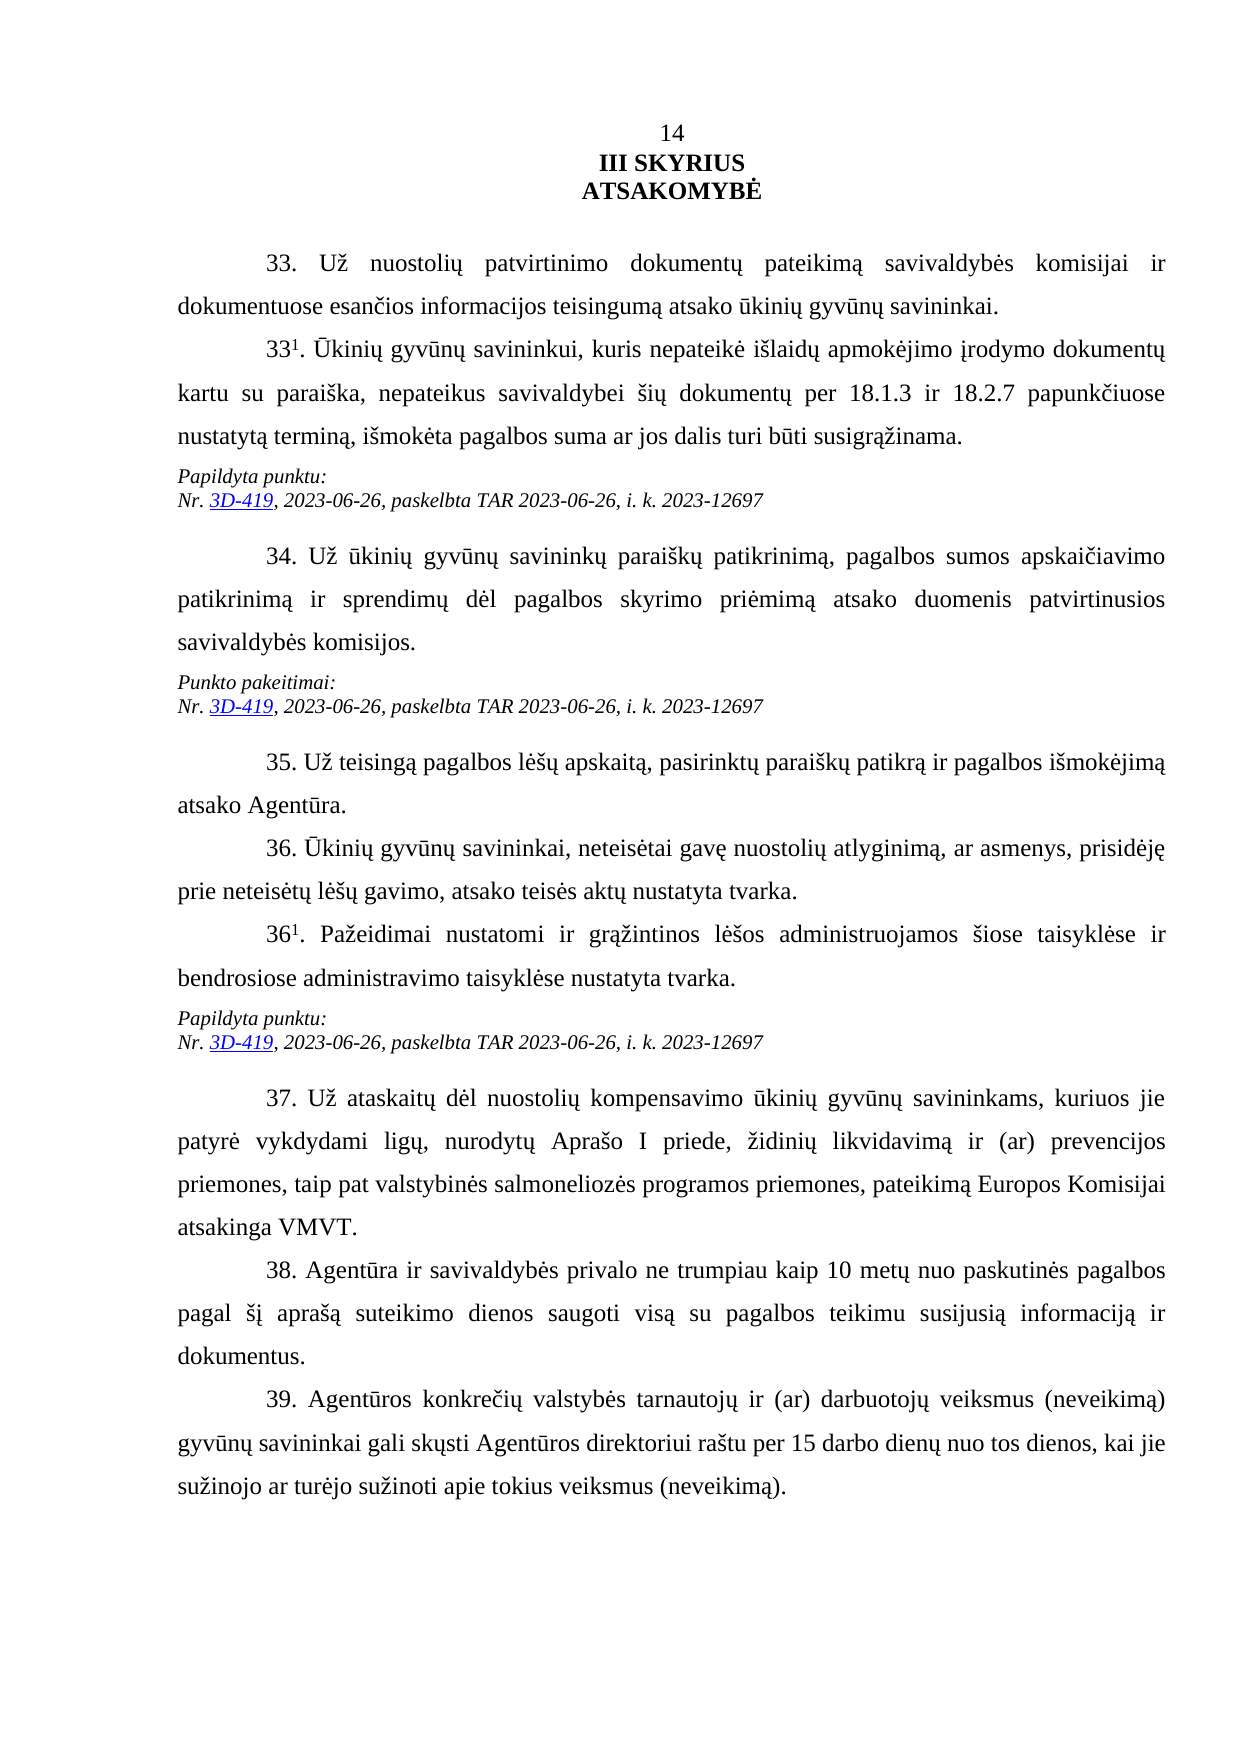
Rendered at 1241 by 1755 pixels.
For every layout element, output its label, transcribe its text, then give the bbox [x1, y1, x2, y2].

text III SKYRIUS [177, 148, 1166, 176]
text 39. Agentūros konkrečių valstybės tarnautojų ir (ar) darbuotojų veiksmus (neveikimą) gyvūnų savininkai gali skųsti Agentūros direktoriui raštu per 15 darbo dienų nuo tos dienos, kai jie sužinojo ar turėjo sužinoti apie tokius veiksmus (neveikimą). [177, 1384, 1166, 1499]
text 38. Agentūra ir savivaldybės privalo ne trumpiau kaip 10 metų nuo paskutinės pagalbos pagal šį aprašą suteikimo dienos saugoti visą su pagalbos teikimu susijusią informaciją ir dokumentus. [177, 1255, 1166, 1370]
text 33. Už nuostolių patvirtinimo dokumentų pateikimą savivaldybės komisijai ir dokumentuose esančios informacijos teisingumą atsako ūkinių gyvūnų savininkai. [177, 248, 1166, 320]
text Papildyta punktu: [177, 1006, 1166, 1030]
text Punkto pakeitimai: [177, 670, 1166, 694]
text 34. Už ūkinių gyvūnų savininkų paraiškų patikrinimą, pagalbos sumos apskaičiavimo patikrinimą ir sprendimų dėl pagalbos skyrimo priėmimą atsako duomenis patvirtinusios savivaldybės komisijos. [177, 541, 1166, 656]
text Nr. 3D-419, 2023-06-26, paskelbta TAR 2023-06-26, i. k. 2023-12697 [177, 1030, 1166, 1054]
text Nr. 3D-419, 2023-06-26, paskelbta TAR 2023-06-26, i. k. 2023-12697 [177, 694, 1166, 718]
text 331. Ūkinių gyvūnų savininkui, kuris nepateikė išlaidų apmokėjimo įrodymo dokumentų kartu su paraiška, nepateikus savivaldybei šių dokumentų per 18.1.3 ir 18.2.7 papunkčiuose nustatytą terminą, išmokėta pagalbos suma ar jos dalis turi būti susigrąžinama. [177, 334, 1166, 449]
text 35. Už teisingą pagalbos lėšų apskaitą, pasirinktų paraiškų patikrą ir pagalbos išmokėjimą atsako Agentūra. [177, 747, 1166, 819]
text Papildyta punktu: [177, 464, 1166, 488]
text 36. Ūkinių gyvūnų savininkai, neteisėtai gavę nuostolių atlyginimą, ar asmenys, prisidėję prie neteisėtų lėšų gavimo, atsako teisės aktų nustatyta tvarka. [177, 833, 1166, 905]
text Nr. 3D-419, 2023-06-26, paskelbta TAR 2023-06-26, i. k. 2023-12697 [177, 488, 1166, 512]
text 361. Pažeidimai nustatomi ir grąžintinos lėšos administruojamos šiose taisyklėse ir bendrosiose administravimo taisyklėse nustatyta tvarka. [177, 919, 1166, 991]
text ATSAKOMYBĖ [177, 176, 1166, 205]
text 37. Už ataskaitų dėl nuostolių kompensavimo ūkinių gyvūnų savininkams, kuriuos jie patyrė vykdydami ligų, nurodytų Aprašo I priede, židinių likvidavimą ir (ar) prevencijos priemones, taip pat valstybinės salmoneliozės programos priemones, pateikimą Europos Komisijai atsakinga VMVT. [177, 1083, 1166, 1241]
